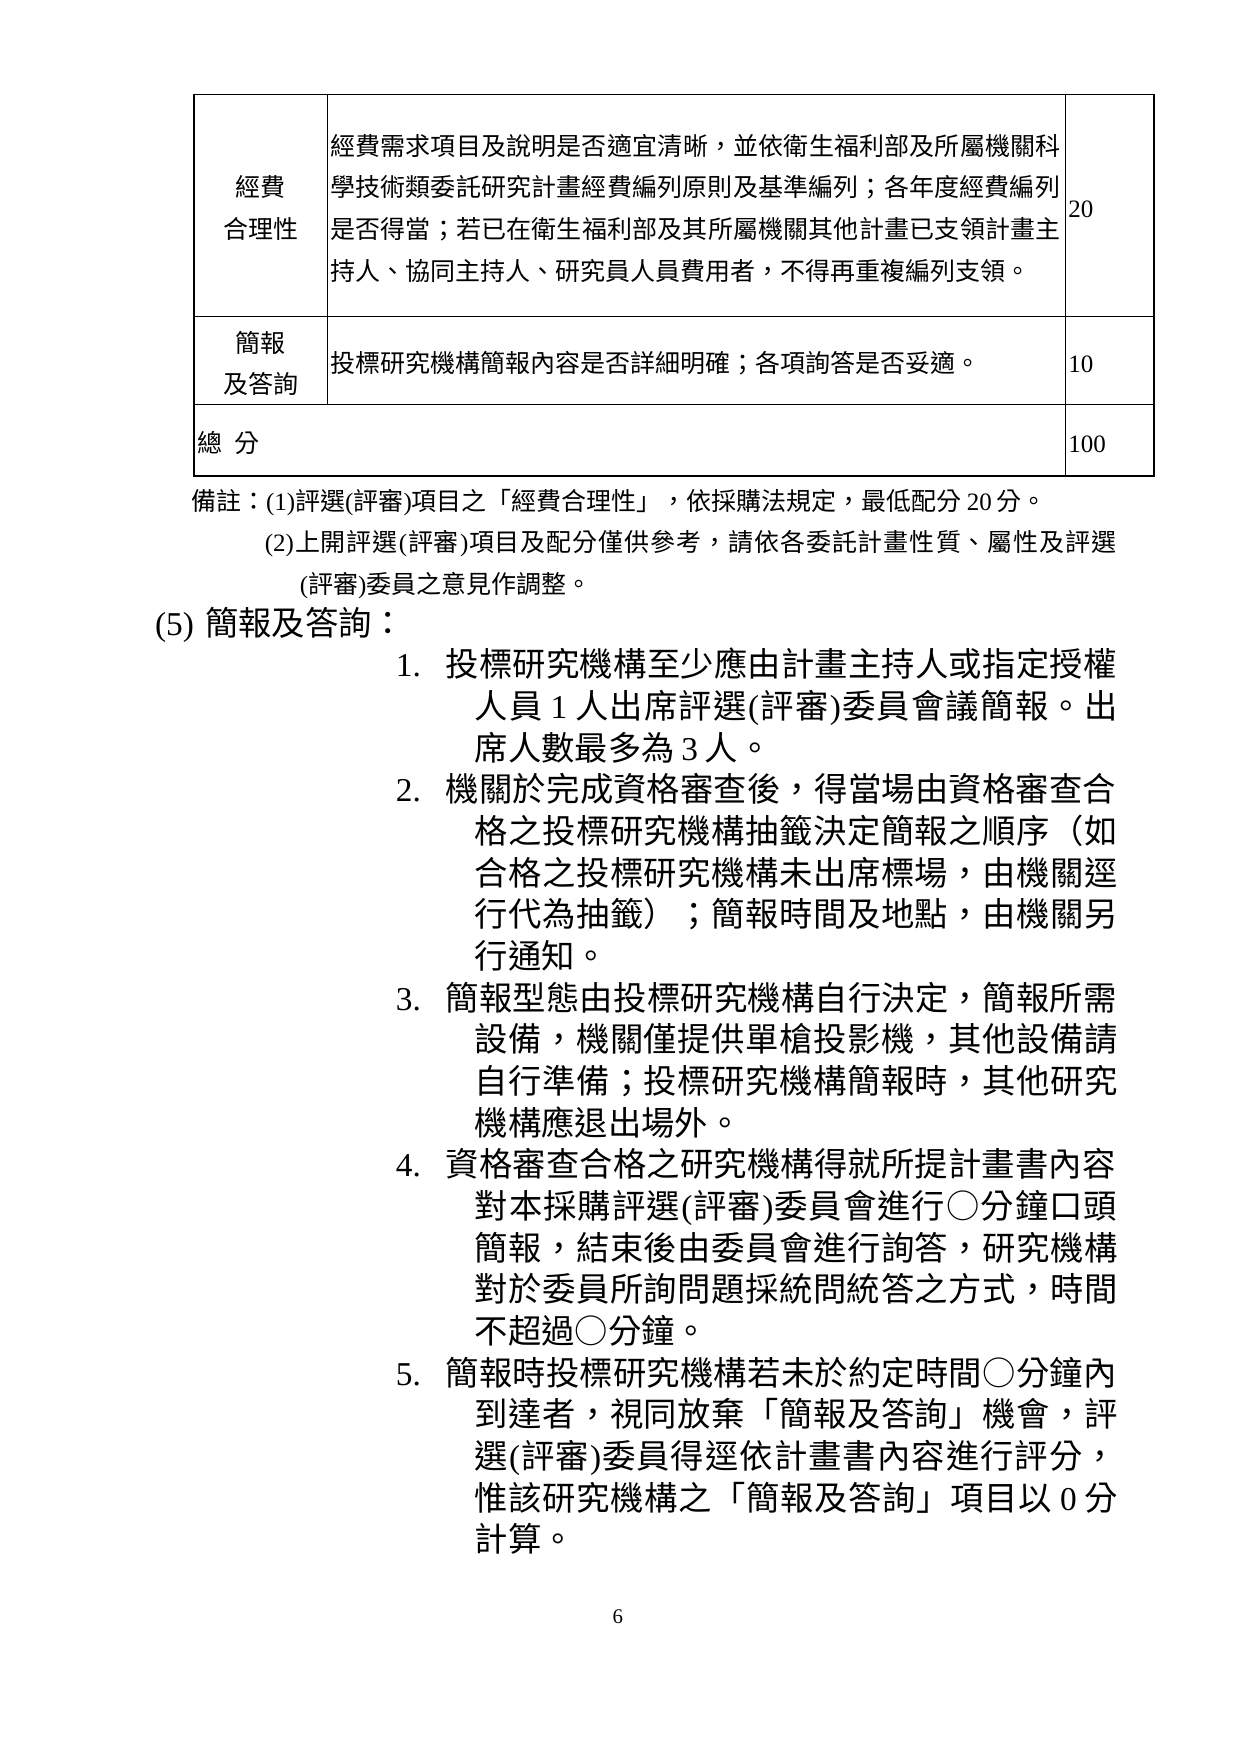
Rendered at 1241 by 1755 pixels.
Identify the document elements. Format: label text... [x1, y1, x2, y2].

list 簡報及答詢： [155, 602, 1117, 643]
text (2)上開評選(評審)項目及配分僅供參考，請依各委託計畫性質、屬性及評選(評審)委員之意見作調整。 [264, 518, 1117, 602]
table_cell 100 [1066, 405, 1153, 474]
table_cell 簡報 及答詢 [195, 317, 327, 404]
table_cell 20 [1066, 95, 1153, 316]
list 機關於完成資格審查後，得當場由資格審查合格之投標研究機構抽籤決定簡報之順序（如合格之投標研究機構未出席標場，由機關逕行代為抽籤）；簡報時間及地點，由機關另行通知。 [396, 768, 1117, 977]
list 投標研究機構至少應由計畫主持人或指定授權人員1人出席評選(評審)委員會議簡報。出席人數最多為3人。 [396, 643, 1117, 768]
list 簡報時投標研究機構若未於約定時間○分鐘內到達者，視同放棄「簡報及答詢」機會，評選(評審)委員得逕依計畫書內容進行評分，惟該研究機構之「簡報及答詢」項目以0分計算。 [396, 1352, 1117, 1560]
table_cell 經費 合理性 [195, 95, 327, 316]
table_cell 投標研究機構簡報內容是否詳細明確；各項詢答是否妥適。 [328, 317, 1065, 404]
list 簡報型態由投標研究機構自行決定，簡報所需設備，機關僅提供單槍投影機，其他設備請自行準備；投標研究機構簡報時，其他研究機構應退出場外。 [396, 977, 1117, 1143]
list 資格審查合格之研究機構得就所提計畫書內容對本採購評選(評審)委員會進行○分鐘口頭簡報，結束後由委員會進行詢答，研究機構對於委員所詢問題採統問統答之方式，時間不超過○分鐘。 [396, 1143, 1117, 1352]
table_cell 10 [1066, 317, 1153, 404]
table_cell 經費需求項目及說明是否適宜清晰，並依衛生福利部及所屬機關科學技術類委託研究計畫經費編列原則及基準編列；各年度經費編列是否得當；若已在衛生福利部及其所屬機關其他計畫已支領計畫主持人、協同主持人、研究員人員費用者，不得再重複編列支領。 [328, 95, 1065, 316]
text 備註：(1)評選(評審)項目之「經費合理性」，依採購法規定，最低配分20分。 [191, 477, 1117, 518]
table_cell 總 分 [195, 405, 1065, 474]
